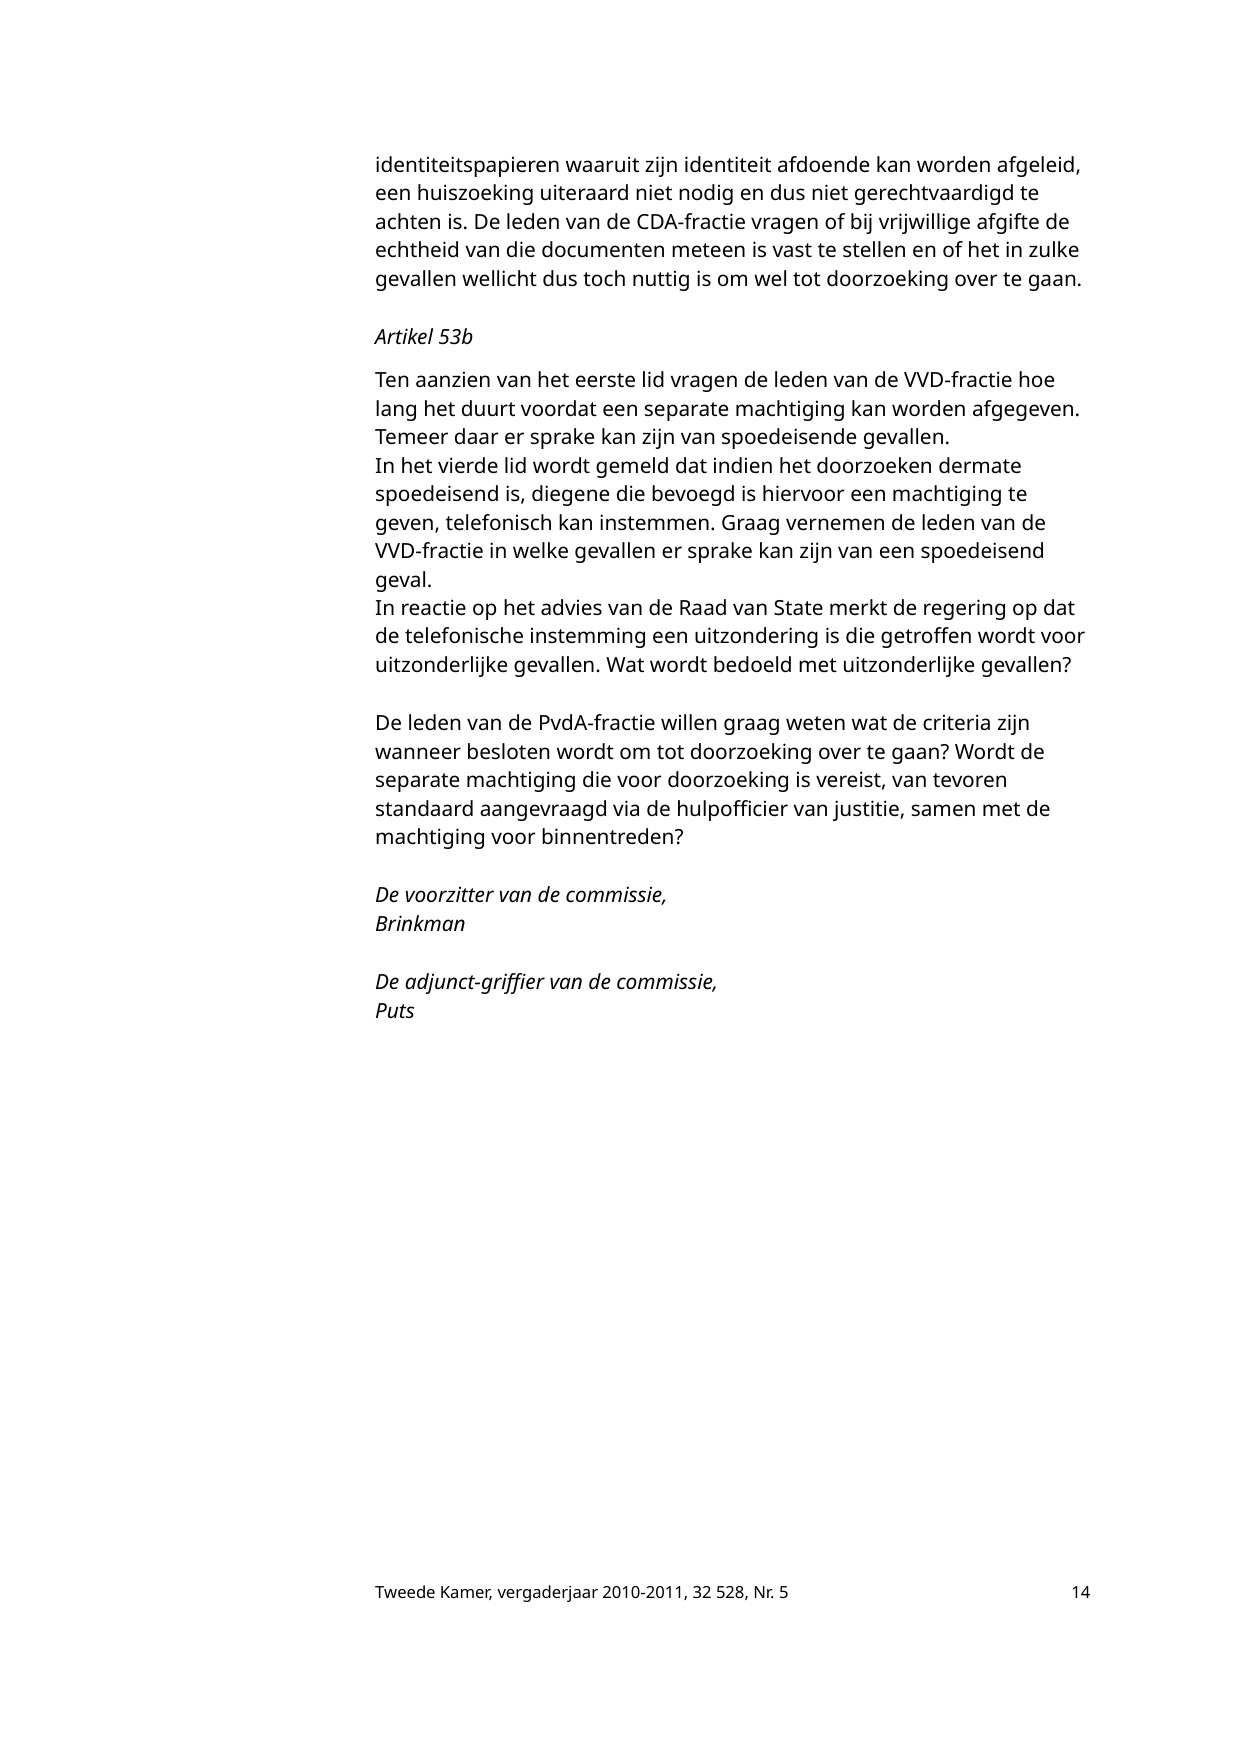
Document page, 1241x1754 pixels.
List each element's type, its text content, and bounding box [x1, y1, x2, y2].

text Artikel 53b [375, 493, 1090, 521]
text De leden van de PvdA-fractie willen graag weten wat de criteria zijn wanneer besloten wordt om tot doorzoeking over te gaan? Wordt de separate machtiging die voor doorzoeking is vereist, van tevoren standaard aangevraagd via de hulpofficier van justitie, samen met de machtiging voor binnentreden? [375, 879, 1090, 1021]
text Gesteld wordt dat bij vrijwillige afgifte door de vreemdeling van reis- of identiteitspapieren waaruit zijn identiteit afdoende kan worden afgeleid, een huiszoeking uiteraard niet nodig en dus niet gerechtvaardigd te achten is. De leden van de CDA-fractie vragen of bij vrijwillige afgifte de echtheid van die documenten meteen is vast te stellen en of het in zulke gevallen wellicht dus toch nuttig is om wel tot doorzoeking over te gaan. [375, 292, 1090, 463]
text Puts [375, 1167, 1090, 1195]
text In reactie op het advies van de Raad van State merkt de regering op dat de telefonische instemming een uitzondering is die getroffen wordt voor uitzonderlijke gevallen. Wat wordt bedoeld met uitzonderlijke gevallen? [375, 764, 1090, 849]
text De voorzitter van de commissie, [375, 1051, 1090, 1080]
text De adjunct-griffier van de commissie, [375, 1138, 1090, 1167]
text Volgens artikel 53 a mag pas tot doorzoeking worden overgegaan indien daadwerkelijk een vreemdelingen wordt aangetroffen. Indien dat het geval is, kan geen doorzoeking plaats hebben, ook niet indien daarvoor een voorafgaande machtiging is verkregen. Voornoemde leden vragen hoe vaak een doorzoeking, waarvoor een voorafgaande machtiging is verkregen, niet kon doorgaan omdat geen vreemdeling werd aangetroffen. Deze leden zien niet goed in waarom binnentreden en doorzoeking niet zou kunnen doorgaan vanwege afwezigheid van een vreemdeling. Immers, er bestaat al een redelijk vermoeden dat de desbetreffende vreemdeling er woonachtig is en daarmee dat er wellicht documentatie aanwezig is waaruit de identiteit van de vreemdeling kan worden afgeleid, terwijl er bovendien een schriftelijke machtiging voor binnentreden/doorzoeking is afgegeven. Deze leden vernemen graag de visie van de regering hierop. [375, 150, 1090, 292]
text Brinkman [375, 1080, 1090, 1108]
text In het vierde lid wordt gemeld dat indien het doorzoeken dermate spoedeisend is, diegene die bevoegd is hiervoor een machtiging te geven, telefonisch kan instemmen. Graag vernemen de leden van de VVD-fractie in welke gevallen er sprake kan zijn van een spoedeisend geval. [375, 622, 1090, 764]
text Ten aanzien van het eerste lid vragen de leden van de VVD-fractie hoe lang het duurt voordat een separate machtiging kan worden afgegeven. Temeer daar er sprake kan zijn van spoedeisende gevallen. [375, 536, 1090, 622]
